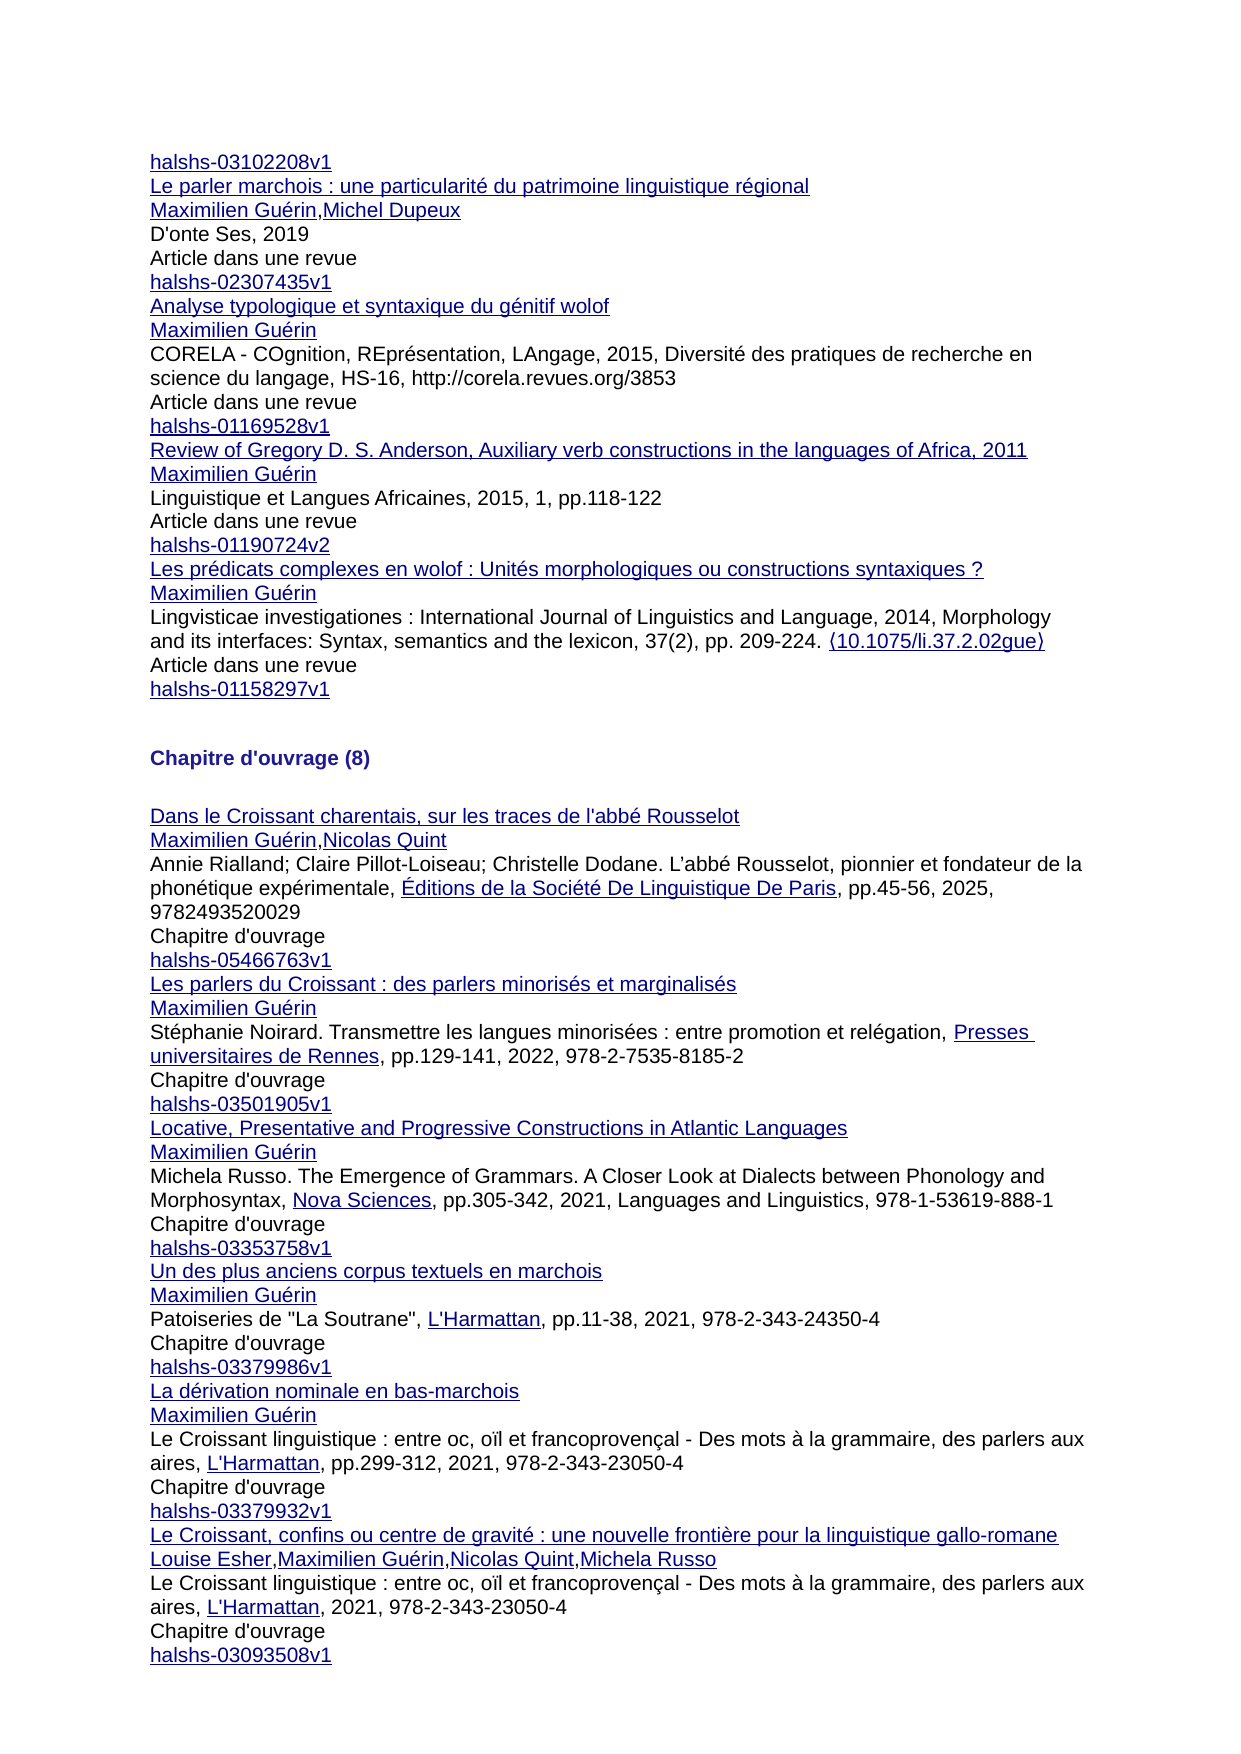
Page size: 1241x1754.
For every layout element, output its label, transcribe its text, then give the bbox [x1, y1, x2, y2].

subtitle Chapitre d'ouvrage (8) [150, 746, 1090, 770]
table_cell Les parlers du Croissant : des parlers minorisés et marginalisés Maximilien Guérin Stéphanie Noirard. Transmettre les langues minorisées : entre promotion et relégation, Presses universitaires de Rennes, pp.129-141, 2022, 978-2-7535-8185-2 Chapitre d'ouvrage halshs-03501905v1 [150, 972, 1090, 1116]
table_header Dans le Croissant charentais, sur les traces de l'abbé Rousselot Maximilien Guérin,Nicolas Quint Annie Rialland; Claire Pillot-Loiseau; Christelle Dodane. L’abbé Rousselot, pionnier et fondateur de la phonétique expérimentale, Éditions de la Société De Linguistique De Paris, pp.45-56, 2025, 9782493520029 Chapitre d'ouvrage halshs-05466763v1 [150, 804, 1090, 972]
table_cell Review of Gregory D. S. Anderson, Auxiliary verb constructions in the languages of Africa, 2011 Maximilien Guérin Linguistique et Langues Africaines, 2015, 1, pp.118-122 Article dans une revue halshs-01190724v2 [150, 438, 1090, 557]
table_cell Les prédicats complexes en wolof : Unités morphologiques ou constructions syntaxiques ? Maximilien Guérin Lingvisticae investigationes : International Journal of Linguistics and Language, 2014, Morphology and its interfaces: Syntax, semantics and the lexicon, 37(2), pp. 209-224. ⟨10.1075/li.37.2.02gue⟩ Article dans une revue halshs-01158297v1 [150, 557, 1090, 701]
table_cell halshs-03102208v1 [150, 150, 1090, 174]
table_cell Analyse typologique et syntaxique du génitif wolof Maximilien Guérin CORELA - COgnition, REprésentation, LAngage, 2015, Diversité des pratiques de recherche en science du langage, HS-16, http://corela.revues.org/3853 Article dans une revue halshs-01169528v1 [150, 294, 1090, 437]
table_cell Le Croissant, confins ou centre de gravité : une nouvelle frontière pour la linguistique gallo-romane Louise Esher,Maximilien Guérin,Nicolas Quint,Michela Russo Le Croissant linguistique : entre oc, oïl et francoprovençal - Des mots à la grammaire, des parlers aux aires, L'Harmattan, 2021, 978-2-343-23050-4 Chapitre d'ouvrage halshs-03093508v1 [150, 1523, 1090, 1667]
table_cell Le parler marchois : une particularité du patrimoine linguistique régional Maximilien Guérin,Michel Dupeux D'onte Ses, 2019 Article dans une revue halshs-02307435v1 [150, 174, 1090, 294]
table_cell Locative, Presentative and Progressive Constructions in Atlantic Languages Maximilien Guérin Michela Russo. The Emergence of Grammars. A Closer Look at Dialects between Phonology and Morphosyntax, Nova Sciences, pp.305-342, 2021, Languages and Linguistics, 978-1-53619-888-1 Chapitre d'ouvrage halshs-03353758v1 [150, 1116, 1090, 1259]
table_cell Un des plus anciens corpus textuels en marchois Maximilien Guérin Patoiseries de "La Soutrane", L'Harmattan, pp.11-38, 2021, 978-2-343-24350-4 Chapitre d'ouvrage halshs-03379986v1 [150, 1259, 1090, 1379]
table_cell La dérivation nominale en bas-marchois Maximilien Guérin Le Croissant linguistique : entre oc, oïl et francoprovençal - Des mots à la grammaire, des parlers aux aires, L'Harmattan, pp.299-312, 2021, 978-2-343-23050-4 Chapitre d'ouvrage halshs-03379932v1 [150, 1379, 1090, 1523]
